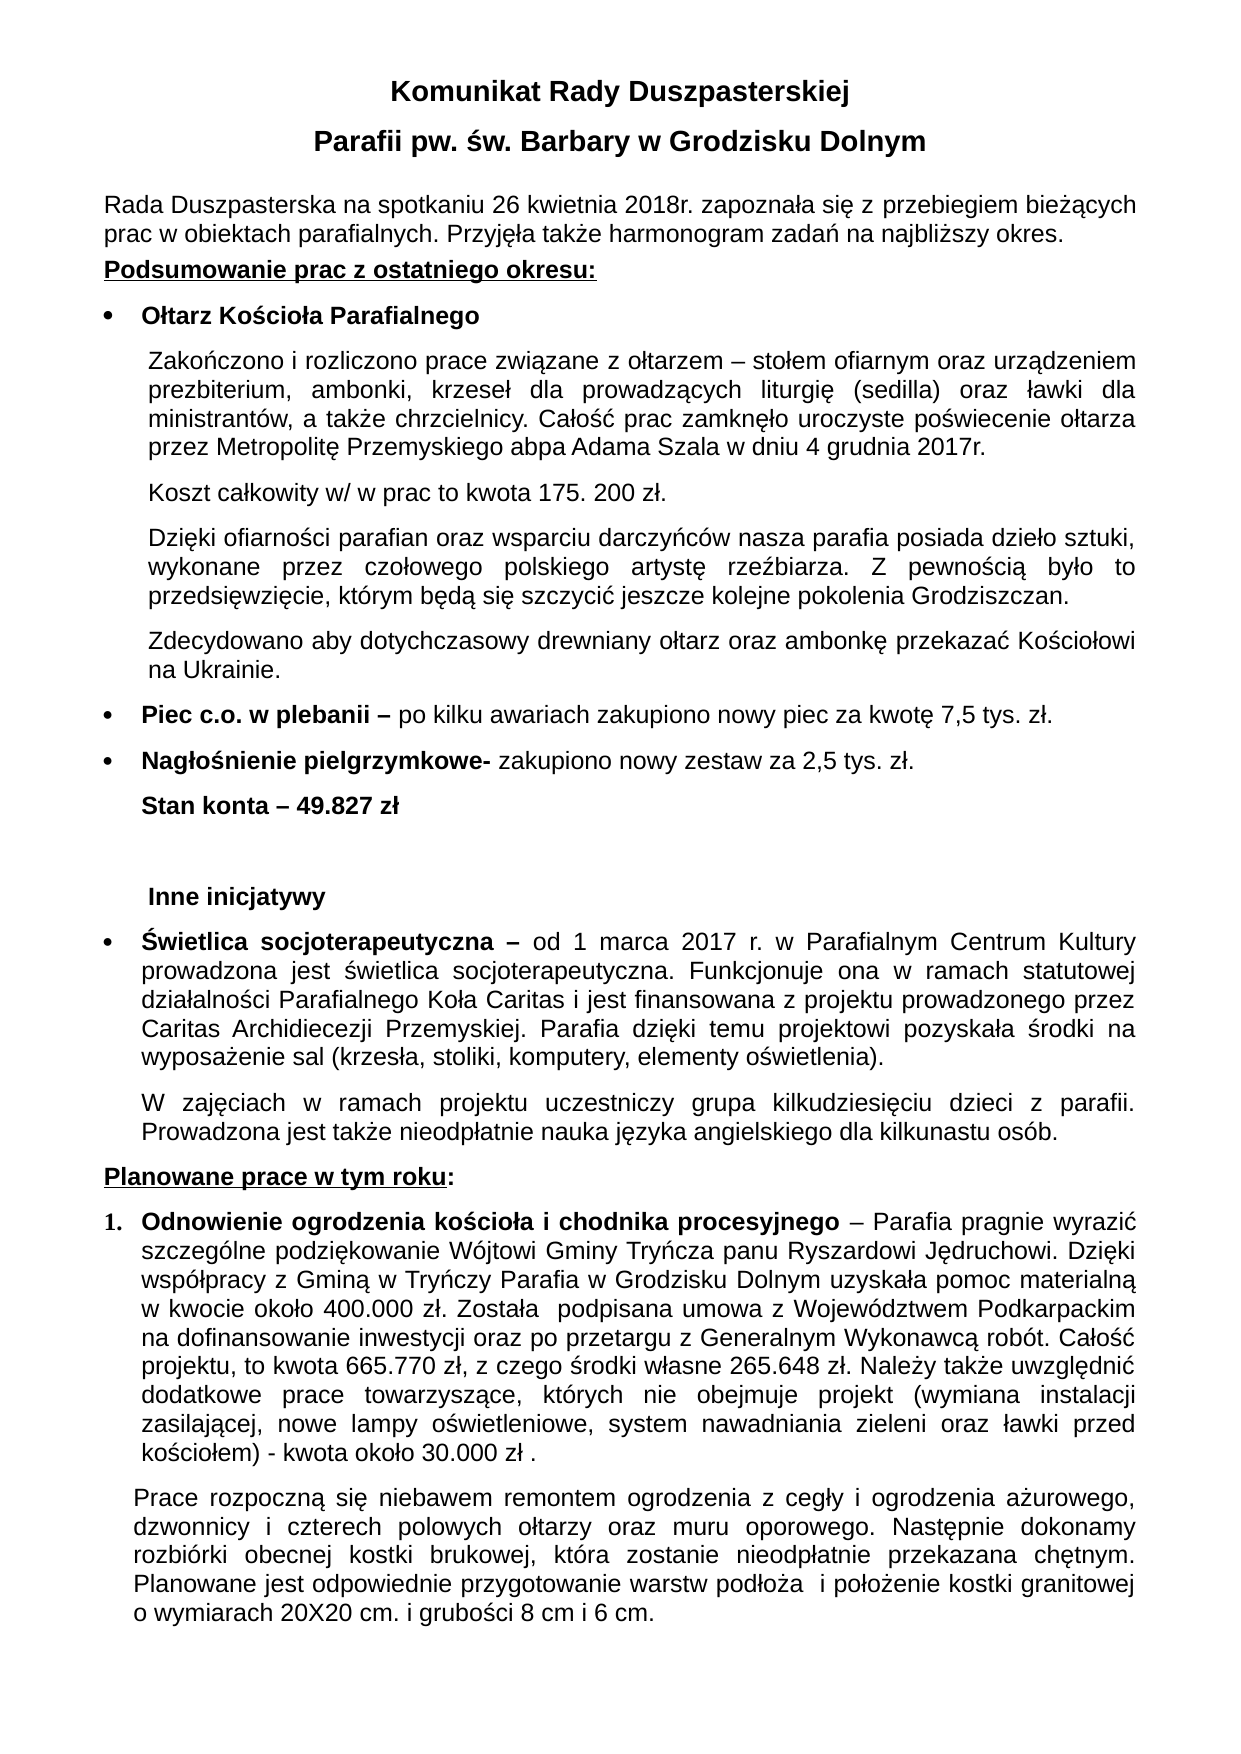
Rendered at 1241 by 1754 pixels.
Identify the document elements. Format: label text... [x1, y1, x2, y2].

list Zdecydowano aby dotychczasowy drewniany ołtarz oraz ambonkę przekazać Kościołowi na Ukrainie. [148, 626, 1137, 684]
list Dzięki ofiarności parafian oraz wsparciu darczyńców nasza parafia posiada dzieło sztuki, wykonane przez czołowego polskiego artystę rzeźbiarza. Z pewnością było to przedsięwzięcie, którym będą się szczycić jeszcze kolejne pokolenia Grodziszczan. [148, 523, 1137, 609]
text Parafii pw. św. Barbary w Grodzisku Dolnym [103, 124, 1137, 158]
list Odnowienie ogrodzenia kościoła i chodnika procesyjnego – Parafia pragnie wyrazić szczególne podziękowanie Wójtowi Gminy Tryńcza panu Ryszardowi Jędruchowi. Dzięki współpracy z Gminą w Tryńczy Parafia w Grodzisku Dolnym uzyskała pomoc materialną w kwocie około 400.000 zł. Została podpisana umowa z Województwem Podkarpackim na dofinansowanie inwestycji oraz po przetargu z Generalnym Wykonawcą robót. Całość projektu, to kwota 665.770 zł, z czego środki własne 265.648 zł. Należy także uwzględnić dodatkowe prace towarzyszące, których nie obejmuje projekt (wymiana instalacji zasilającej, nowe lampy oświetleniowe, system nawadniania zieleni oraz ławki przed kościołem) - kwota około 30.000 zł . [103, 1207, 1137, 1466]
list Ołtarz Kościoła Parafialnego [103, 301, 1137, 329]
list Stan konta – 49.827 zł [141, 791, 1137, 820]
list W zajęciach w ramach projektu uczestniczy grupa kilkudziesięciu dzieci z parafii. Prowadzona jest także nieodpłatnie nauka języka angielskiego dla kilkunastu osób. [141, 1088, 1137, 1145]
list Nagłośnienie pielgrzymkowe- zakupiono nowy zestaw za 2,5 tys. zł. [103, 746, 1137, 774]
text Rada Duszpasterska na spotkaniu 26 kwietnia 2018r. zapoznała się z przebiegiem bieżących prac w obiektach parafialnych. Przyjęła także harmonogram zadań na najbliższy okres. [103, 190, 1137, 247]
text Podsumowanie prac z ostatniego okresu: [103, 255, 1137, 284]
text Inne inicjatywy [103, 882, 1137, 911]
list Prace rozpoczną się niebawem remontem ogrodzenia z cegły i ogrodzenia ażurowego, dzwonnicy i czterech polowych ołtarzy oraz muru oporowego. Następnie dokonamy rozbiórki obecnej kostki brukowej, która zostanie nieodpłatnie przekazana chętnym. Planowane jest odpowiednie przygotowanie warstw podłoża i położenie kostki granitowej o wymiarach 20X20 cm. i grubości 8 cm i 6 cm. [133, 1483, 1137, 1627]
text Planowane prace w tym roku: [103, 1162, 1137, 1191]
list Świetlica socjoterapeutyczna – od 1 marca 2017 r. w Parafialnym Centrum Kultury prowadzona jest świetlica socjoterapeutyczna. Funkcjonuje ona w ramach statutowej działalności Parafialnego Koła Caritas i jest finansowana z projektu prowadzonego przez Caritas Archidiecezji Przemyskiej. Parafia dzięki temu projektowi pozyskała środki na wyposażenie sal (krzesła, stoliki, komputery, elementy oświetlenia). [103, 927, 1137, 1071]
list Koszt całkowity w/ w prac to kwota 175. 200 zł. [148, 478, 1137, 507]
list Piec c.o. w plebanii – po kilku awariach zakupiono nowy piec za kwotę 7,5 tys. zł. [103, 700, 1137, 729]
text Komunikat Rady Duszpasterskiej [103, 74, 1137, 107]
list Zakończono i rozliczono prace związane z ołtarzem – stołem ofiarnym oraz urządzeniem prezbiterium, ambonki, krzeseł dla prowadzących liturgię (sedilla) oraz ławki dla ministrantów, a także chrzcielnicy. Całość prac zamknęło uroczyste poświecenie ołtarza przez Metropolitę Przemyskiego abpa Adama Szala w dniu 4 grudnia 2017r. [148, 346, 1137, 461]
